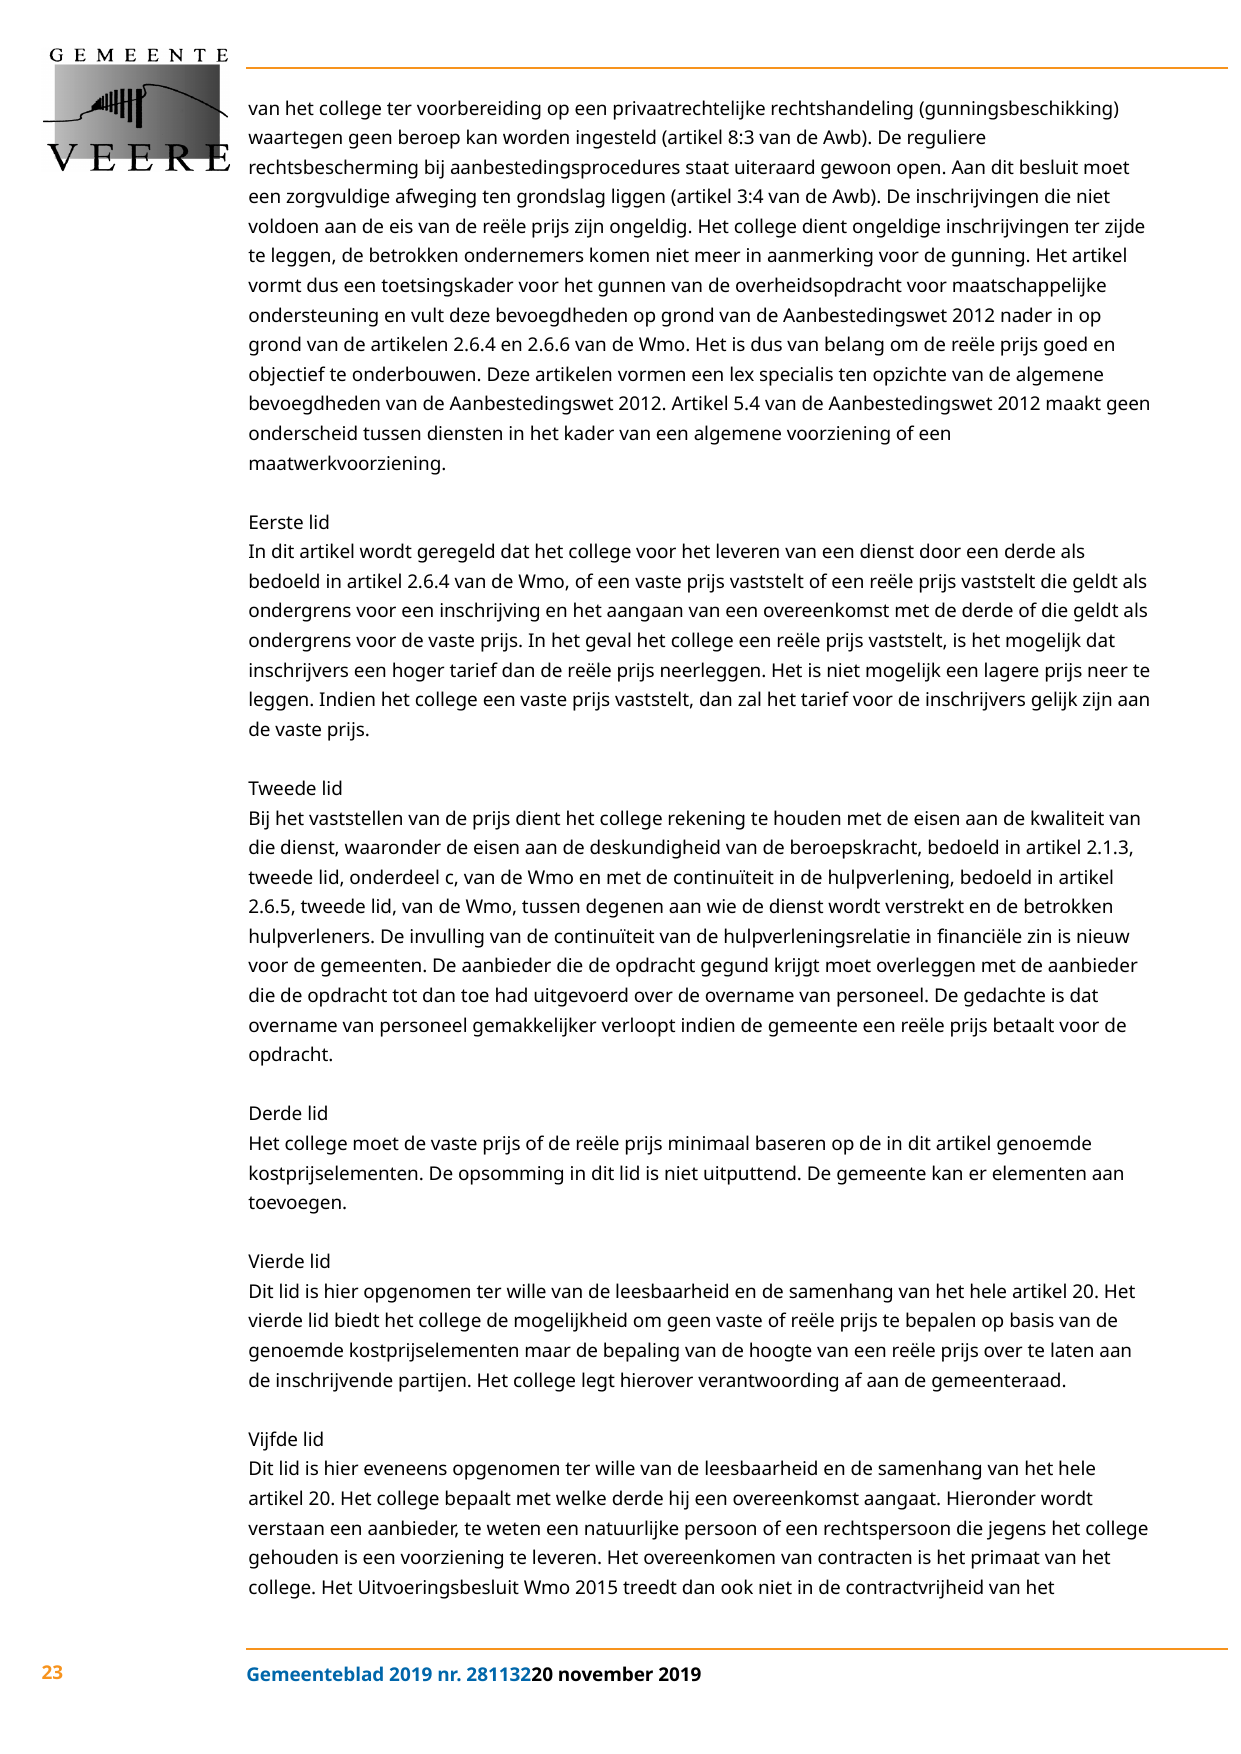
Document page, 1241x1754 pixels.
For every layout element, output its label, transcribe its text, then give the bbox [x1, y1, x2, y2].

text Vijfde lid [248, 1426, 1152, 1452]
text Het college moet de vaste prijs of de reële prijs minimaal baseren op de in dit artikel genoemde kostprijselementen. De opsomming in dit lid is niet uitputtend. De gemeente kan er elementen aan toevoegen. [248, 1130, 1152, 1215]
picture [41, 47, 231, 172]
text van het college ter voorbereiding op een privaatrechtelijke rechtshandeling (gunningsbeschikking) waartegen geen beroep kan worden ingesteld (artikel 8:3 van de Awb). De reguliere rechtsbescherming bij aanbestedingsprocedures staat uiteraard gewoon open. Aan dit besluit moet een zorgvuldige afweging ten grondslag liggen (artikel 3:4 van de Awb). De inschrijvingen die niet voldoen aan de eis van de reële prijs zijn ongeldig. Het college dient ongeldige inschrijvingen ter zijde te leggen, de betrokken ondernemers komen niet meer in aanmerking voor de gunning. Het artikel vormt dus een toetsingskader voor het gunnen van de overheidsopdracht voor maatschappelijke ondersteuning en vult deze bevoegdheden op grond van de Aanbestedingswet 2012 nader in op grond van de artikelen 2.6.4 en 2.6.6 van de Wmo. Het is dus van belang om de reële prijs goed en objectief te onderbouwen. Deze artikelen vormen een lex specialis ten opzichte van de algemene bevoegdheden van de Aanbestedingswet 2012. Artikel 5.4 van de Aanbestedingswet 2012 maakt geen onderscheid tussen diensten in het kader van een algemene voorziening of een maatwerkvoorziening. [248, 95, 1152, 476]
text Vierde lid [248, 1248, 1152, 1274]
text Bij het vaststellen van de prijs dient het college rekening te houden met de eisen aan de kwaliteit van die dienst, waaronder de eisen aan de deskundigheid van de beroepskracht, bedoeld in artikel 2.1.3, tweede lid, onderdeel c, van de Wmo en met de continuïteit in de hulpverlening, bedoeld in artikel 2.6.5, tweede lid, van de Wmo, tussen degenen aan wie de dienst wordt verstrekt en de betrokken hulpverleners. De invulling van de continuïteit van de hulpverleningsrelatie in financiële zin is nieuw voor de gemeenten. De aanbieder die de opdracht gegund krijgt moet overleggen met de aanbieder die de opdracht tot dan toe had uitgevoerd over de overname van personeel. De gedachte is dat overname van personeel gemakkelijker verloopt indien de gemeente een reële prijs betaalt voor de opdracht. [248, 805, 1152, 1067]
text Dit lid is hier opgenomen ter wille van de leesbaarheid en de samenhang van het hele artikel 20. Het vierde lid biedt het college de mogelijkheid om geen vaste of reële prijs te bepalen op basis van de genoemde kostprijselementen maar de bepaling van de hoogte van een reële prijs over te laten aan de inschrijvende partijen. Het college legt hierover verantwoording af aan de gemeenteraad. [248, 1278, 1152, 1393]
text Dit lid is hier eveneens opgenomen ter wille van de leesbaarheid en de samenhang van het hele artikel 20. Het college bepaalt met welke derde hij een overeenkomst aangaat. Hieronder wordt verstaan een aanbieder, te weten een natuurlijke persoon of een rechtspersoon die jegens het college gehouden is een voorziening te leveren. Het overeenkomen van contracten is het primaat van het college. Het Uitvoeringsbesluit Wmo 2015 treedt dan ook niet in de contractvrijheid van het [248, 1456, 1152, 1600]
text Eerste lid [248, 509, 1152, 535]
text In dit artikel wordt geregeld dat het college voor het leveren van een dienst door een derde als bedoeld in artikel 2.6.4 van de Wmo, of een vaste prijs vaststelt of een reële prijs vaststelt die geldt als ondergrens voor een inschrijving en het aangaan van een overeenkomst met de derde of die geldt als ondergrens voor de vaste prijs. In het geval het college een reële prijs vaststelt, is het mogelijk dat inschrijvers een hoger tarief dan de reële prijs neerleggen. Het is niet mogelijk een lagere prijs neer te leggen. Indien het college een vaste prijs vaststelt, dan zal het tarief voor de inschrijvers gelijk zijn aan de vaste prijs. [248, 538, 1152, 742]
text Tweede lid [248, 775, 1152, 801]
text Derde lid [248, 1101, 1152, 1126]
